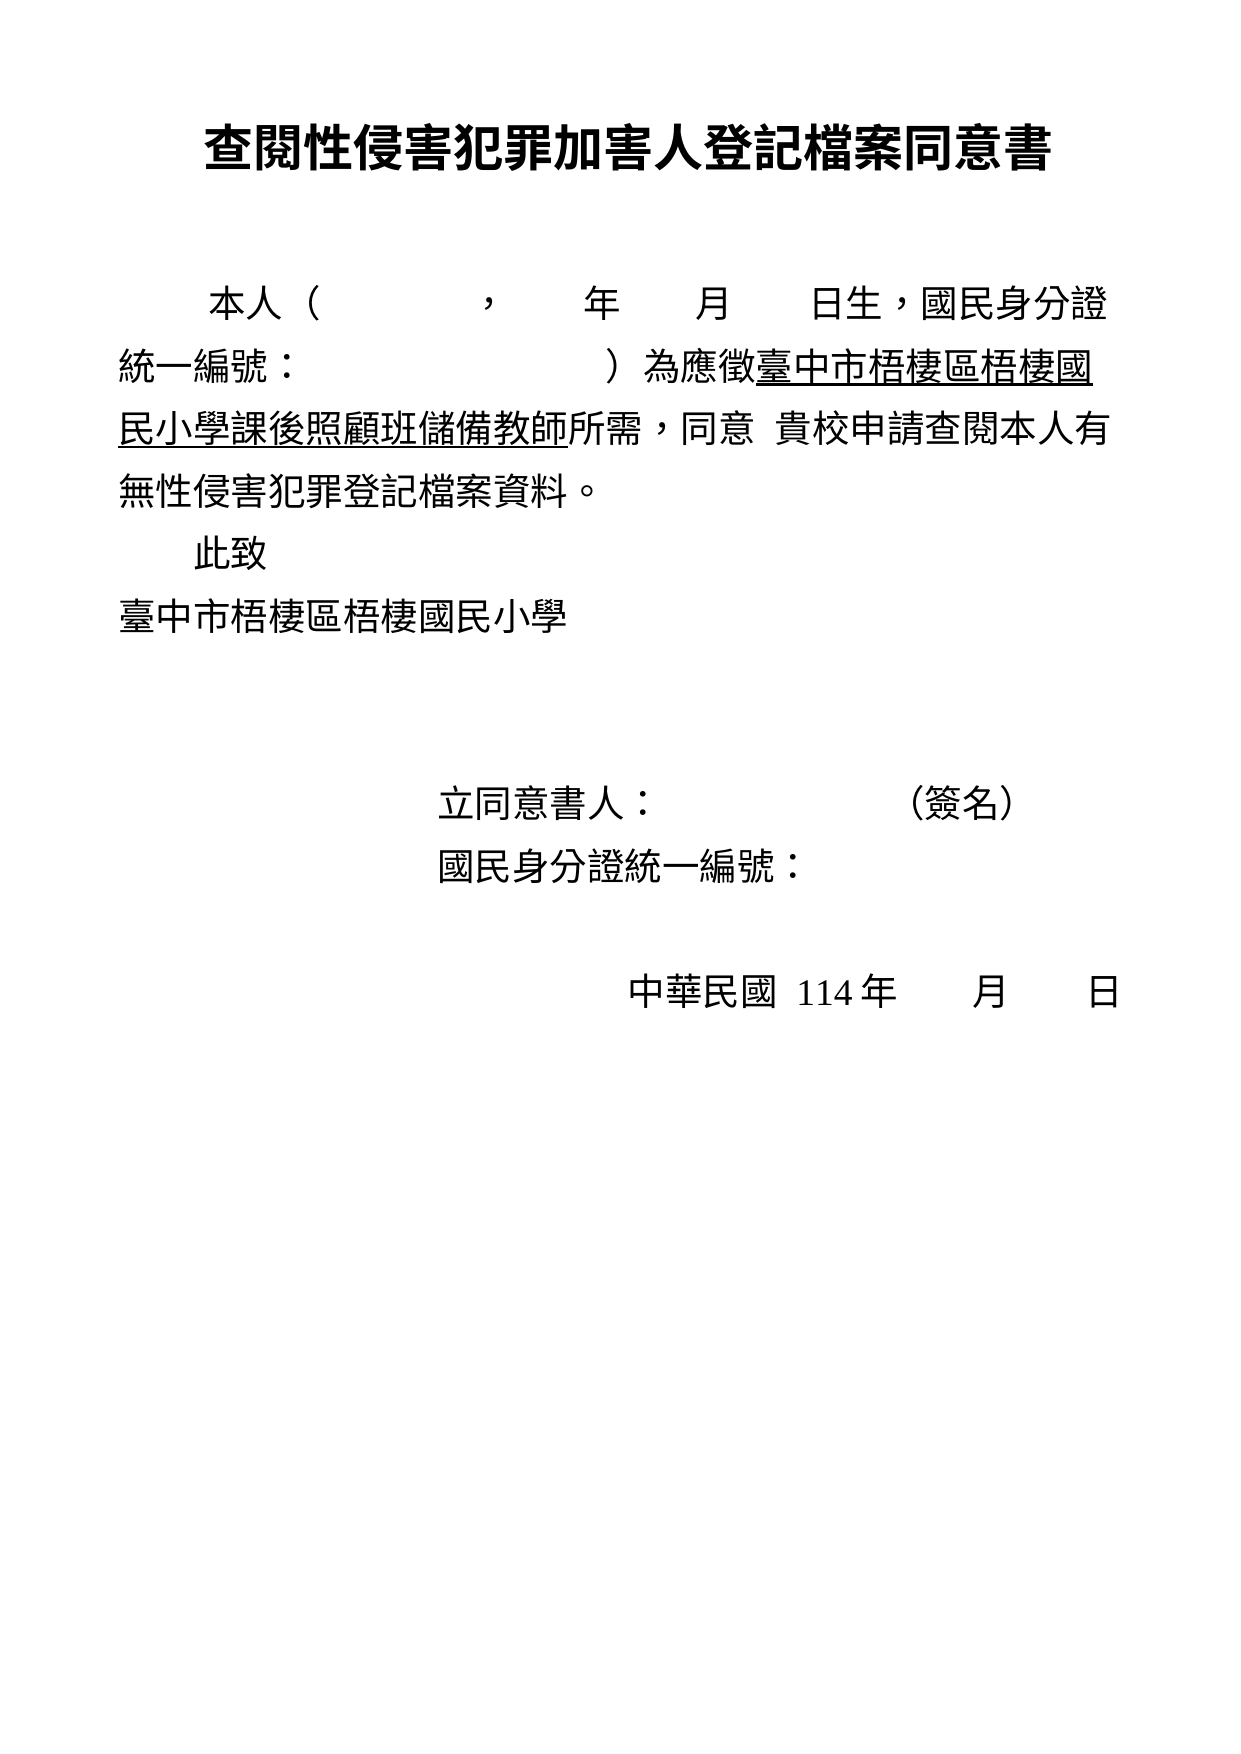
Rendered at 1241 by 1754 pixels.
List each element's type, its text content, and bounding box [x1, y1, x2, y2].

text 此致 [118, 510, 1122, 572]
text 立同意書人： （簽名） [118, 760, 1122, 822]
text 臺中市梧棲區梧棲國民小學 [118, 572, 1122, 635]
text 中華民國 114年 月 日 [118, 947, 1122, 1010]
text 查閱性侵害犯罪加害人登記檔案同意書 [118, 72, 1138, 197]
text 國民身分證統一編號： [118, 822, 1122, 885]
text 本人（ ， 年 月 日生，國民身分證統一編號： ）為應徵臺中市梧棲區梧棲國民小學課後照顧班儲備教師所需，同意 貴校申請查閱本人有無性侵害犯罪登記檔案資料。 [118, 260, 1122, 510]
